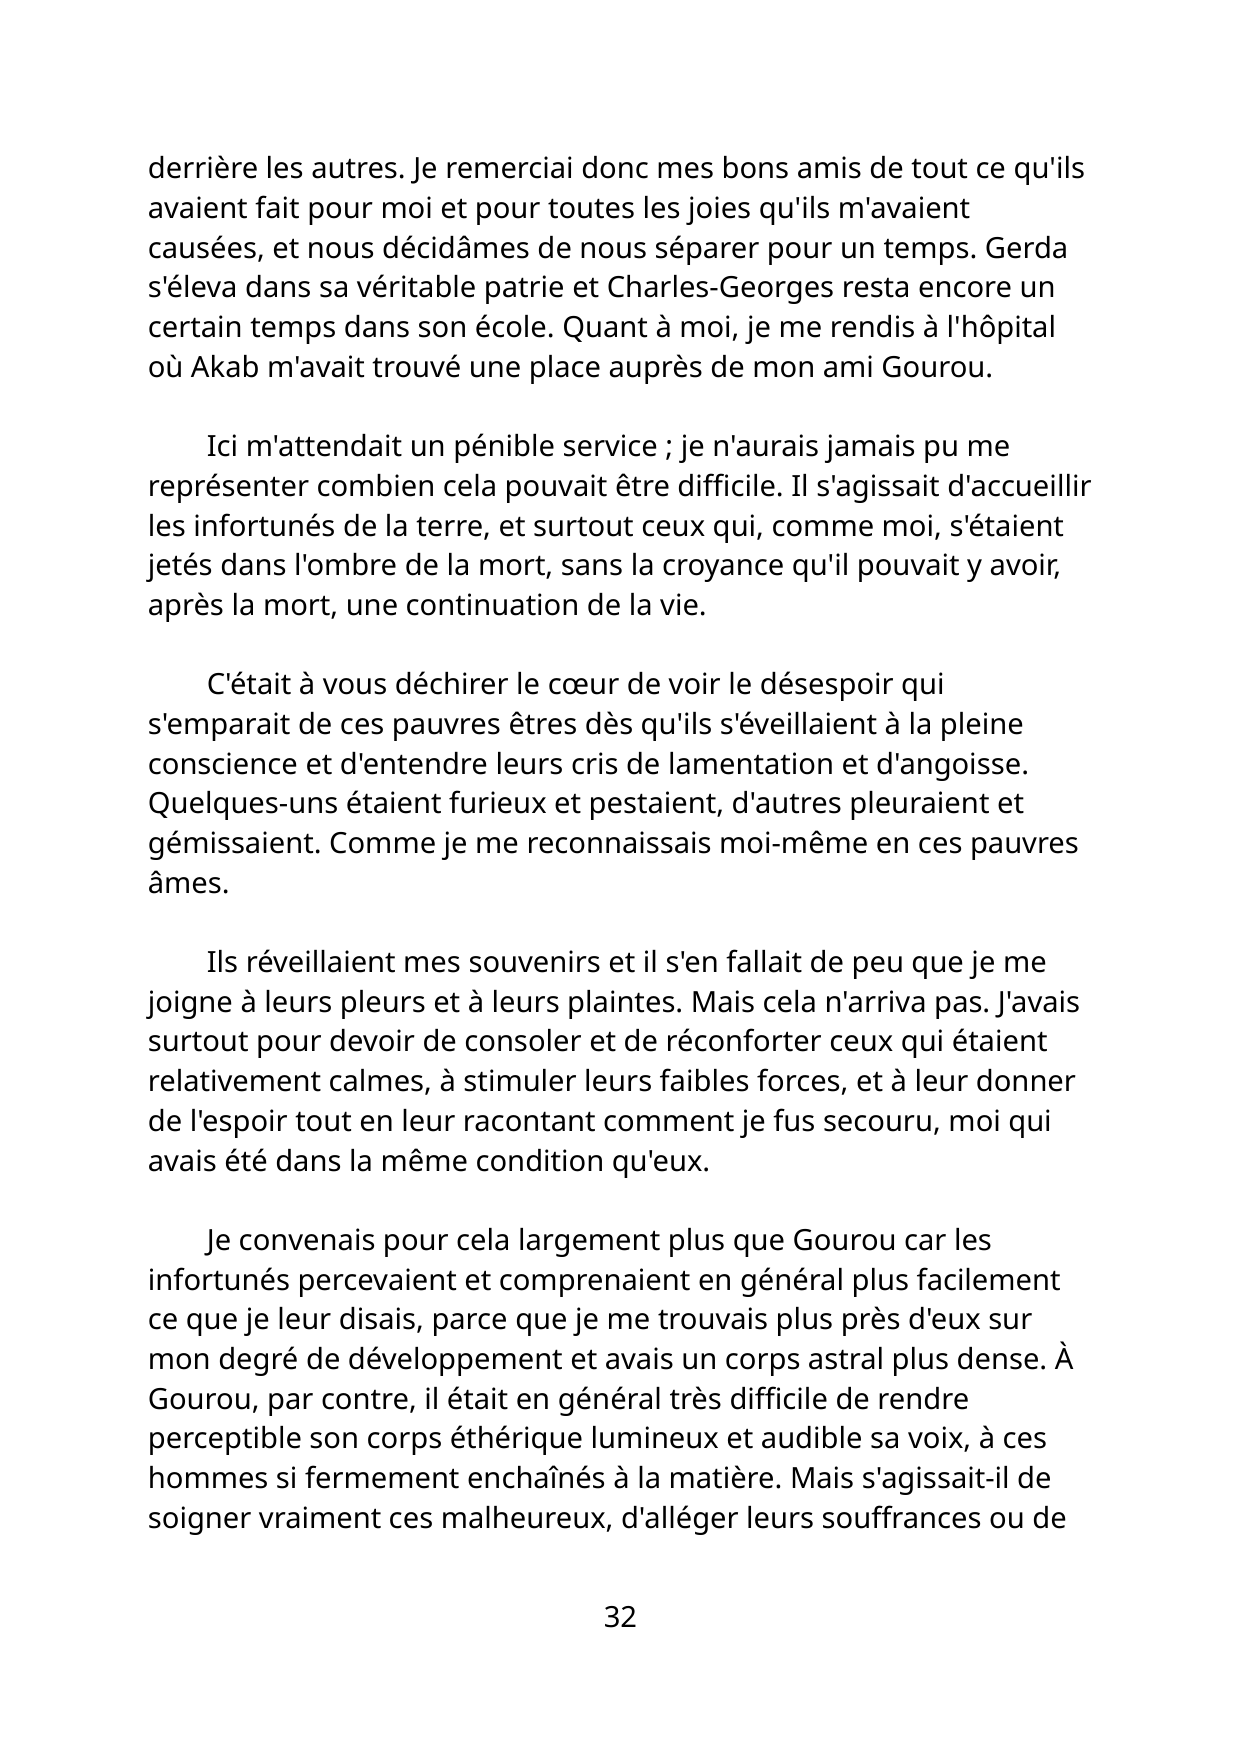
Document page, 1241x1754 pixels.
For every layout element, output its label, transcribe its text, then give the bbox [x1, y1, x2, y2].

text C'était à vous déchirer le cœur de voir le désespoir qui s'emparait de ces pauvres êtres dès qu'ils s'éveillaient à la pleine conscience et d'entendre leurs cris de lamentation et d'angoisse. Quelques-uns étaient furieux et pestaient, d'autres pleuraient et gémissaient. Comme je me reconnaissais moi-même en ces pauvres âmes. [148, 663, 1093, 902]
text Ils réveillaient mes souvenirs et il s'en fallait de peu que je me joigne à leurs pleurs et à leurs plaintes. Mais cela n'arriva pas. J'avais surtout pour devoir de consoler et de réconforter ceux qui étaient relativement calmes, à stimuler leurs faibles forces, et à leur donner de l'espoir tout en leur racontant comment je fus secouru, moi qui avais été dans la même condition qu'eux. [148, 941, 1093, 1179]
text Je convenais pour cela largement plus que Gourou car les infortunés percevaient et comprenaient en général plus facilement ce que je leur disais, parce que je me trouvais plus près d'eux sur mon degré de développement et avais un corps astral plus dense. À Gourou, par contre, il était en général très difficile de rendre perceptible son corps éthérique lumineux et audible sa voix, à ces hommes si fermement enchaînés à la matière. Mais s'agissait-il de soigner vraiment ces malheureux, d'alléger leurs souffrances ou de [148, 1219, 1093, 1537]
text derrière les autres. Je remerciai donc mes bons amis de tout ce qu'ils avaient fait pour moi et pour toutes les joies qu'ils m'avaient causées, et nous décidâmes de nous séparer pour un temps. Gerda s'éleva dans sa véritable patrie et Charles-Georges resta encore un certain temps dans son école. Quant à moi, je me rendis à l'hôpital où Akab m'avait trouvé une place auprès de mon ami Gourou. [148, 148, 1093, 386]
text Ici m'attendait un pénible service ; je n'aurais jamais pu me représenter combien cela pouvait être difficile. Il s'agissait d'accueillir les infortunés de la terre, et surtout ceux qui, comme moi, s'étaient jetés dans l'ombre de la mort, sans la croyance qu'il pouvait y avoir, après la mort, une continuation de la vie. [148, 425, 1093, 624]
